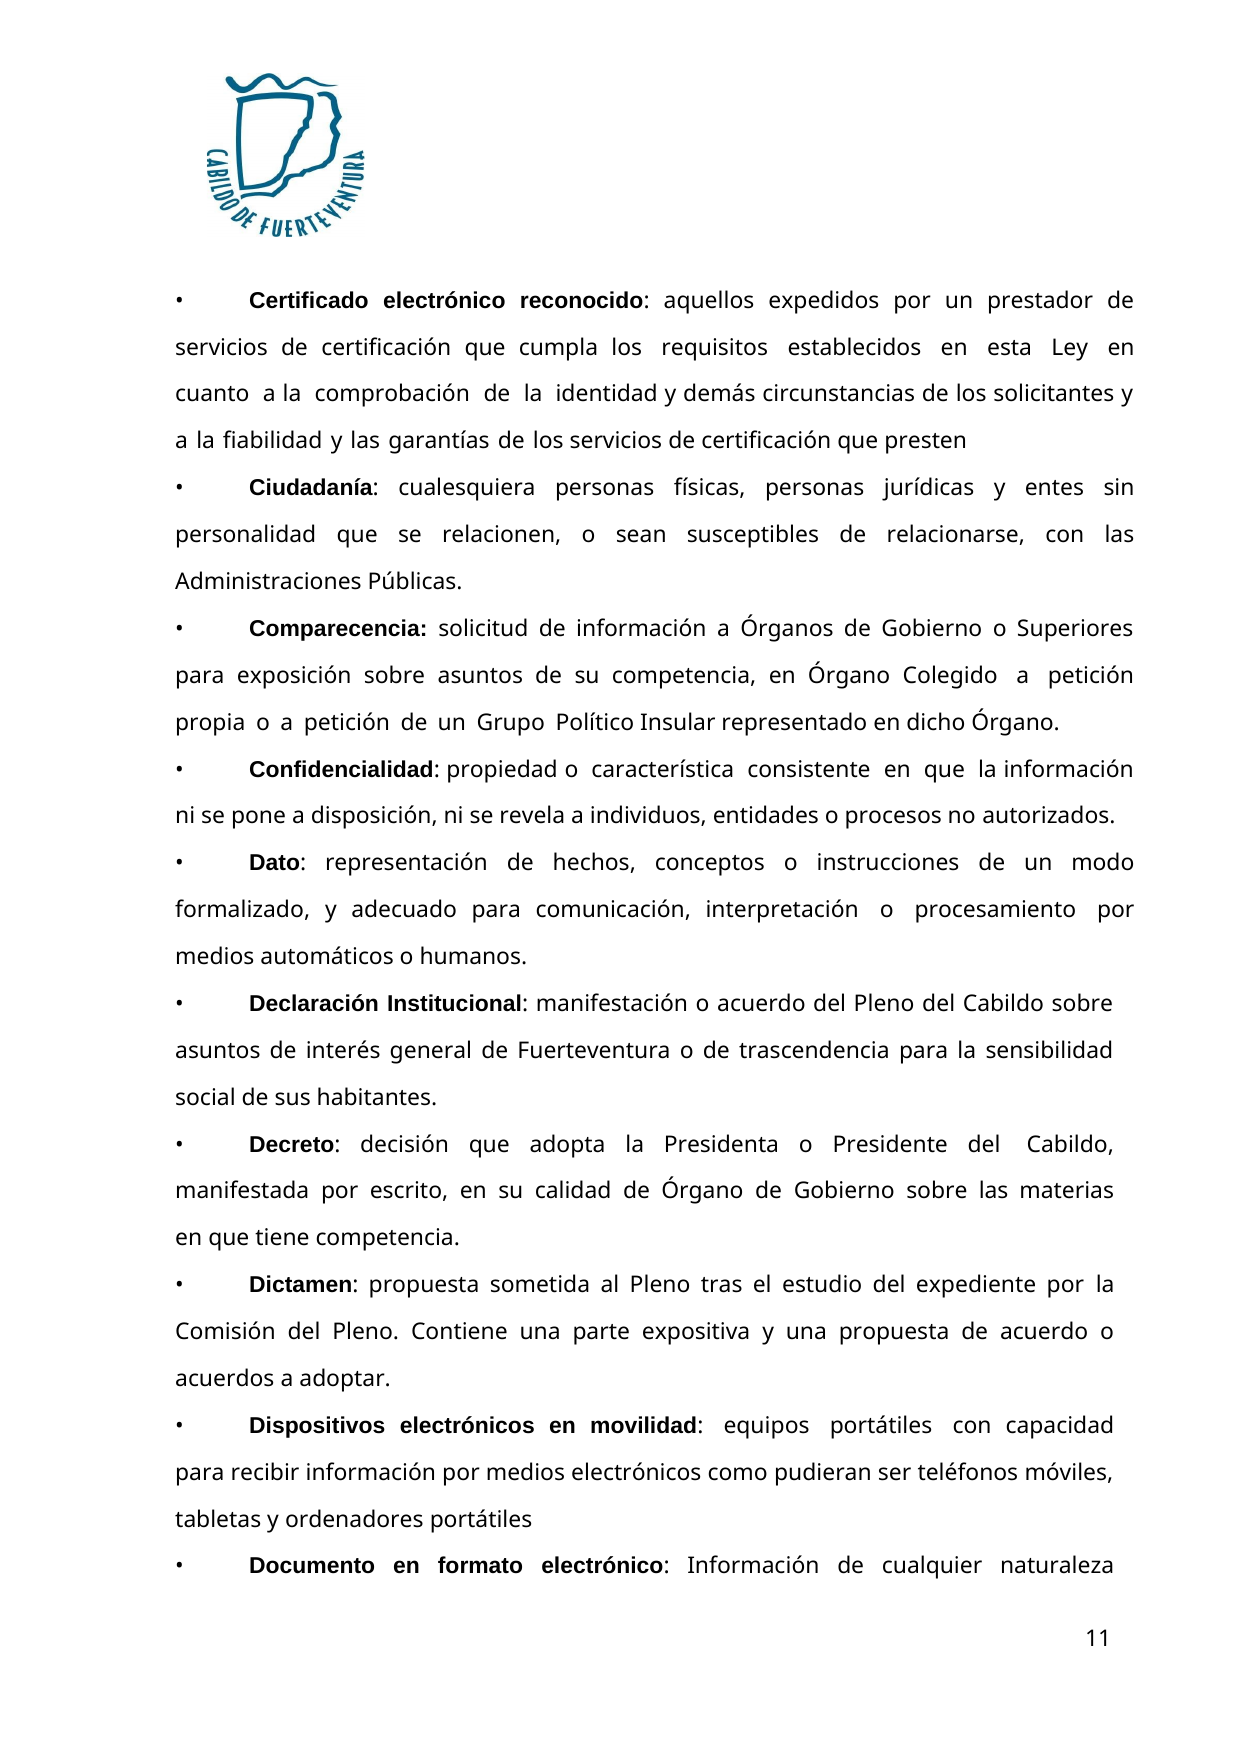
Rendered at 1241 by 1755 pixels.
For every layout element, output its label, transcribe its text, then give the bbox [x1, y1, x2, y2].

list Comparecencia: solicitud de información a Órganos de Gobierno o Superiores para exposición sobre asuntos de su competencia, en Órgano Colegido a petición propia o a petición de un Grupo Político Insular representado en dicho Órgano. [175, 612, 1134, 737]
list Documento en formato electrónico: Información de cualquier naturaleza [175, 1549, 1114, 1581]
list Confidencialidad: propiedad o característica consistente en que la información ni se pone a disposición, ni se revela a individuos, entidades o procesos no autorizados. [175, 752, 1134, 831]
list Decreto: decisión que adopta la Presidenta o Presidente del Cabildo, manifestada por escrito, en su calidad de Órgano de Gobierno sobre las materias en que tiene competencia. [175, 1128, 1114, 1253]
list Declaración Institucional: manifestación o acuerdo del Pleno del Cabildo sobre asuntos de interés general de Fuerteventura o de trascendencia para la sensibilidad social de sus habitantes. [175, 987, 1114, 1112]
list Dictamen: propuesta sometida al Pleno tras el estudio del expediente por la Comisión del Pleno. Contiene una parte expositiva y una propuesta de acuerdo o acuerdos a adoptar. [175, 1268, 1114, 1393]
list Certificado electrónico reconocido: aquellos expedidos por un prestador de servicios de certificación que cumpla los requisitos establecidos en esta Ley en cuanto a la comprobación de la identidad y demás circunstancias de los solicitantes y a la fiabilidad y las garantías de los servicios de certificación que presten [175, 284, 1134, 456]
list Dispositivos electrónicos en movilidad: equipos portátiles con capacidad para recibir información por medios electrónicos como pudieran ser teléfonos móviles, tabletas y ordenadores portátiles [175, 1409, 1114, 1534]
list Ciudadanía: cualesquiera personas físicas, personas jurídicas y entes sin personalidad que se relacionen, o sean susceptibles de relacionarse, con las Administraciones Públicas. [175, 471, 1134, 596]
list Dato: representación de hechos, conceptos o instrucciones de un modo formalizado, y adecuado para comunicación, interpretación o procesamiento por medios automáticos o humanos. [175, 846, 1134, 971]
